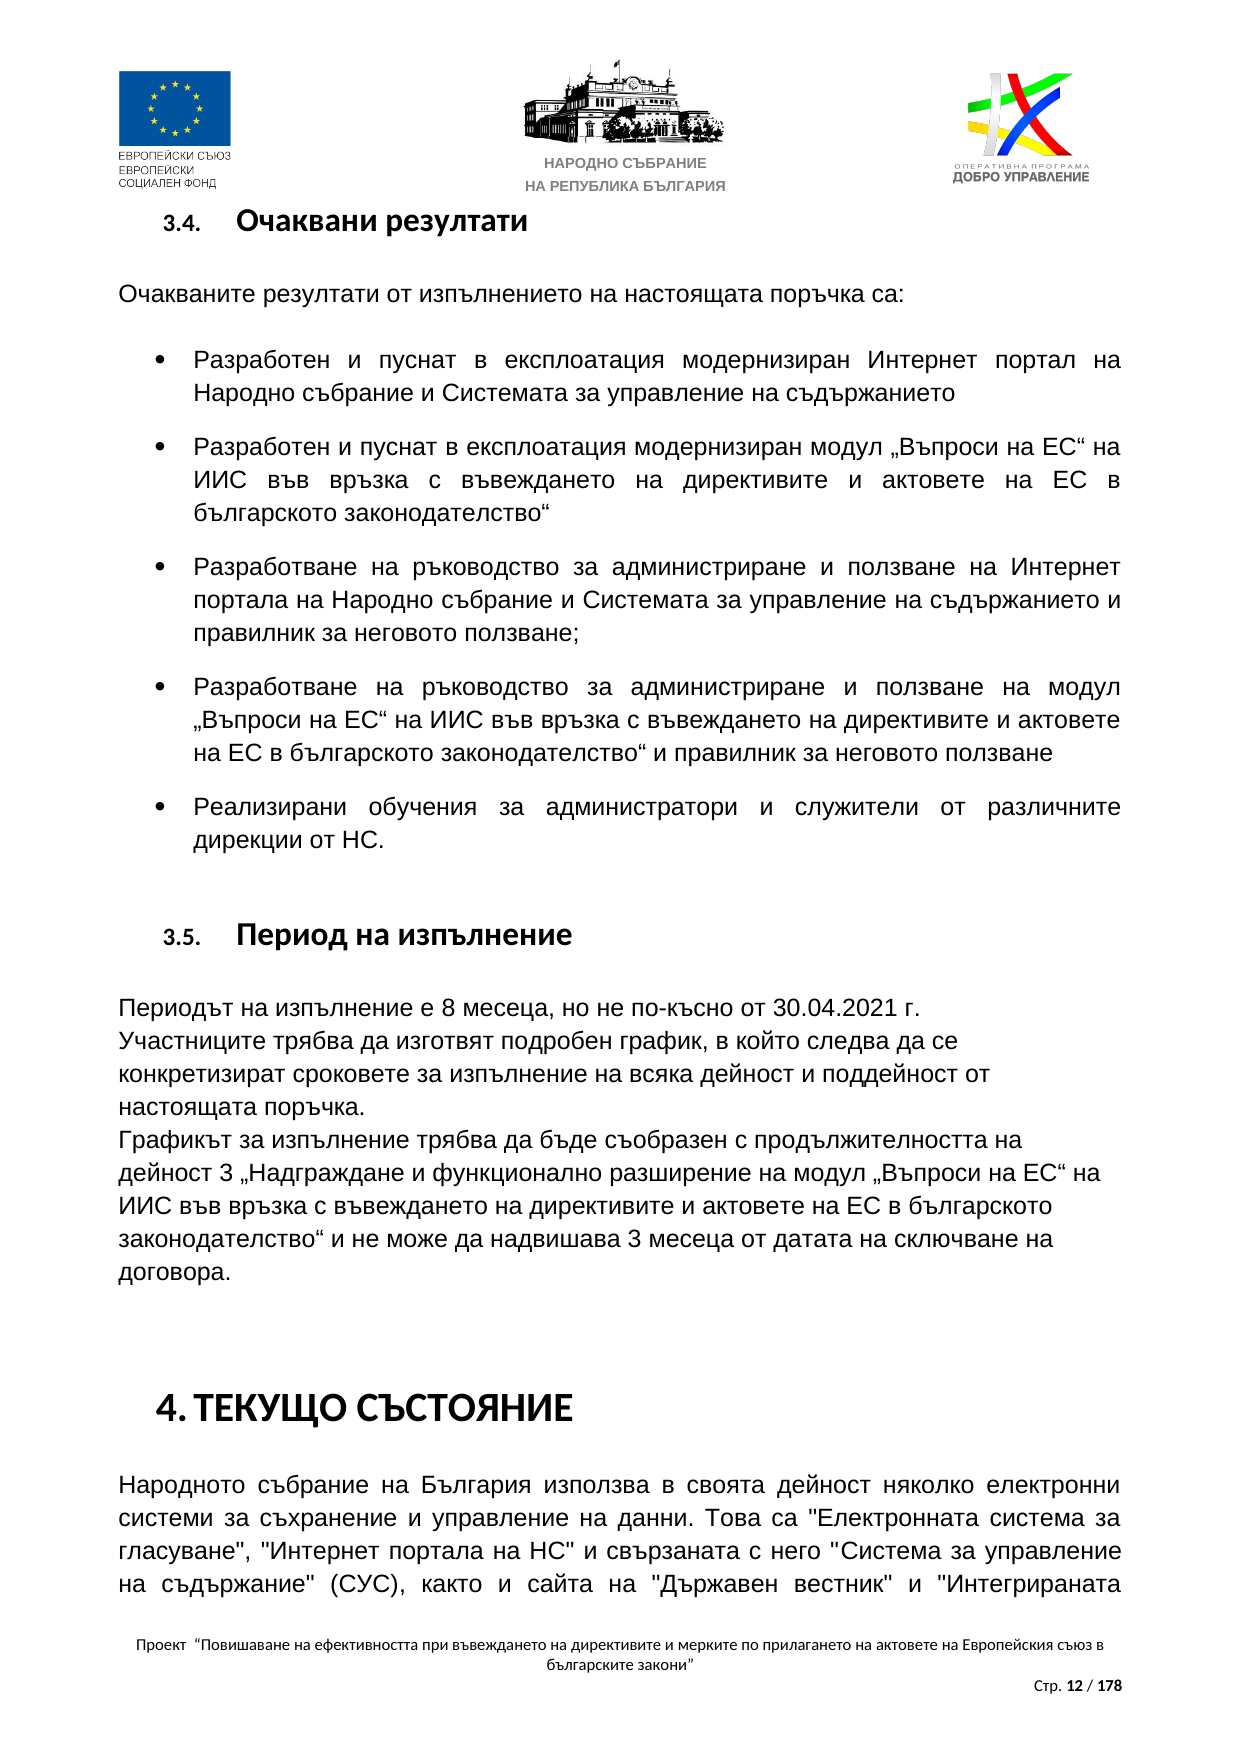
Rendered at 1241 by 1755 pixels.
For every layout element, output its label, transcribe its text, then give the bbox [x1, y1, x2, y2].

subtitle Очаквани резултати [162, 199, 1122, 240]
text Очакваните резултати от изпълнението на настоящата поръчка са: [118, 279, 1122, 308]
text Народното събрание на България използва в своята дейност няколко електронни системи за съхранение и управление на данни. Това са "Електронната система за гласуване", "Интернет портала на НС" и свързаната с него "Система за управление на съдържание" (СУС), както и сайта на "Държавен вестник" и "Интегрираната [118, 1470, 1122, 1598]
text Периодът на изпълнение е 8 месеца, но не по-късно от 30.04.2021 г. [118, 993, 1122, 1022]
subtitle Период на изпълнение [162, 913, 1122, 954]
text Участниците трябва да изготвят подробен график, в който следва да се конкретизират сроковете за изпълнение на всяка дейност и поддейност от настоящата поръчка. [118, 1026, 1122, 1121]
list Разработване на ръководство за администриране и ползване на Интернет портала на Народно събрание и Системата за управление на съдържанието и правилник за неговото ползване; [156, 552, 1122, 647]
list Разработен и пуснат в експлоатация модернизиран Интернет портал на Народно събрание и Системата за управление на съдържанието [156, 345, 1122, 407]
subtitle ТЕКУЩО СЪСТОЯНИЕ [156, 1381, 1122, 1432]
text Графикът за изпълнение трябва да бъде съобразен с продължителността на дейност 3 „Надграждане и функционално разширение на модул „Въпроси на ЕС“ на ИИС във връзка с въвеждането на директивите и актовете на ЕС в българското законодателство“ и не може да надвишава 3 месеца от датата на сключване на договора. [118, 1125, 1122, 1286]
list Реализирани обучения за администратори и служители от различните дирекции от НС. [156, 792, 1122, 854]
list Разработване на ръководство за администриране и ползване на модул „Въпроси на ЕС“ на ИИС във връзка с въвеждането на директивите и актовете на ЕС в българското законодателство“ и правилник за неговото ползване [156, 672, 1122, 767]
list Разработен и пуснат в експлоатация модернизиран модул „Въпроси на ЕС“ на ИИС във връзка с въвеждането на директивите и актовете на ЕС в българското законодателство“ [156, 432, 1122, 527]
